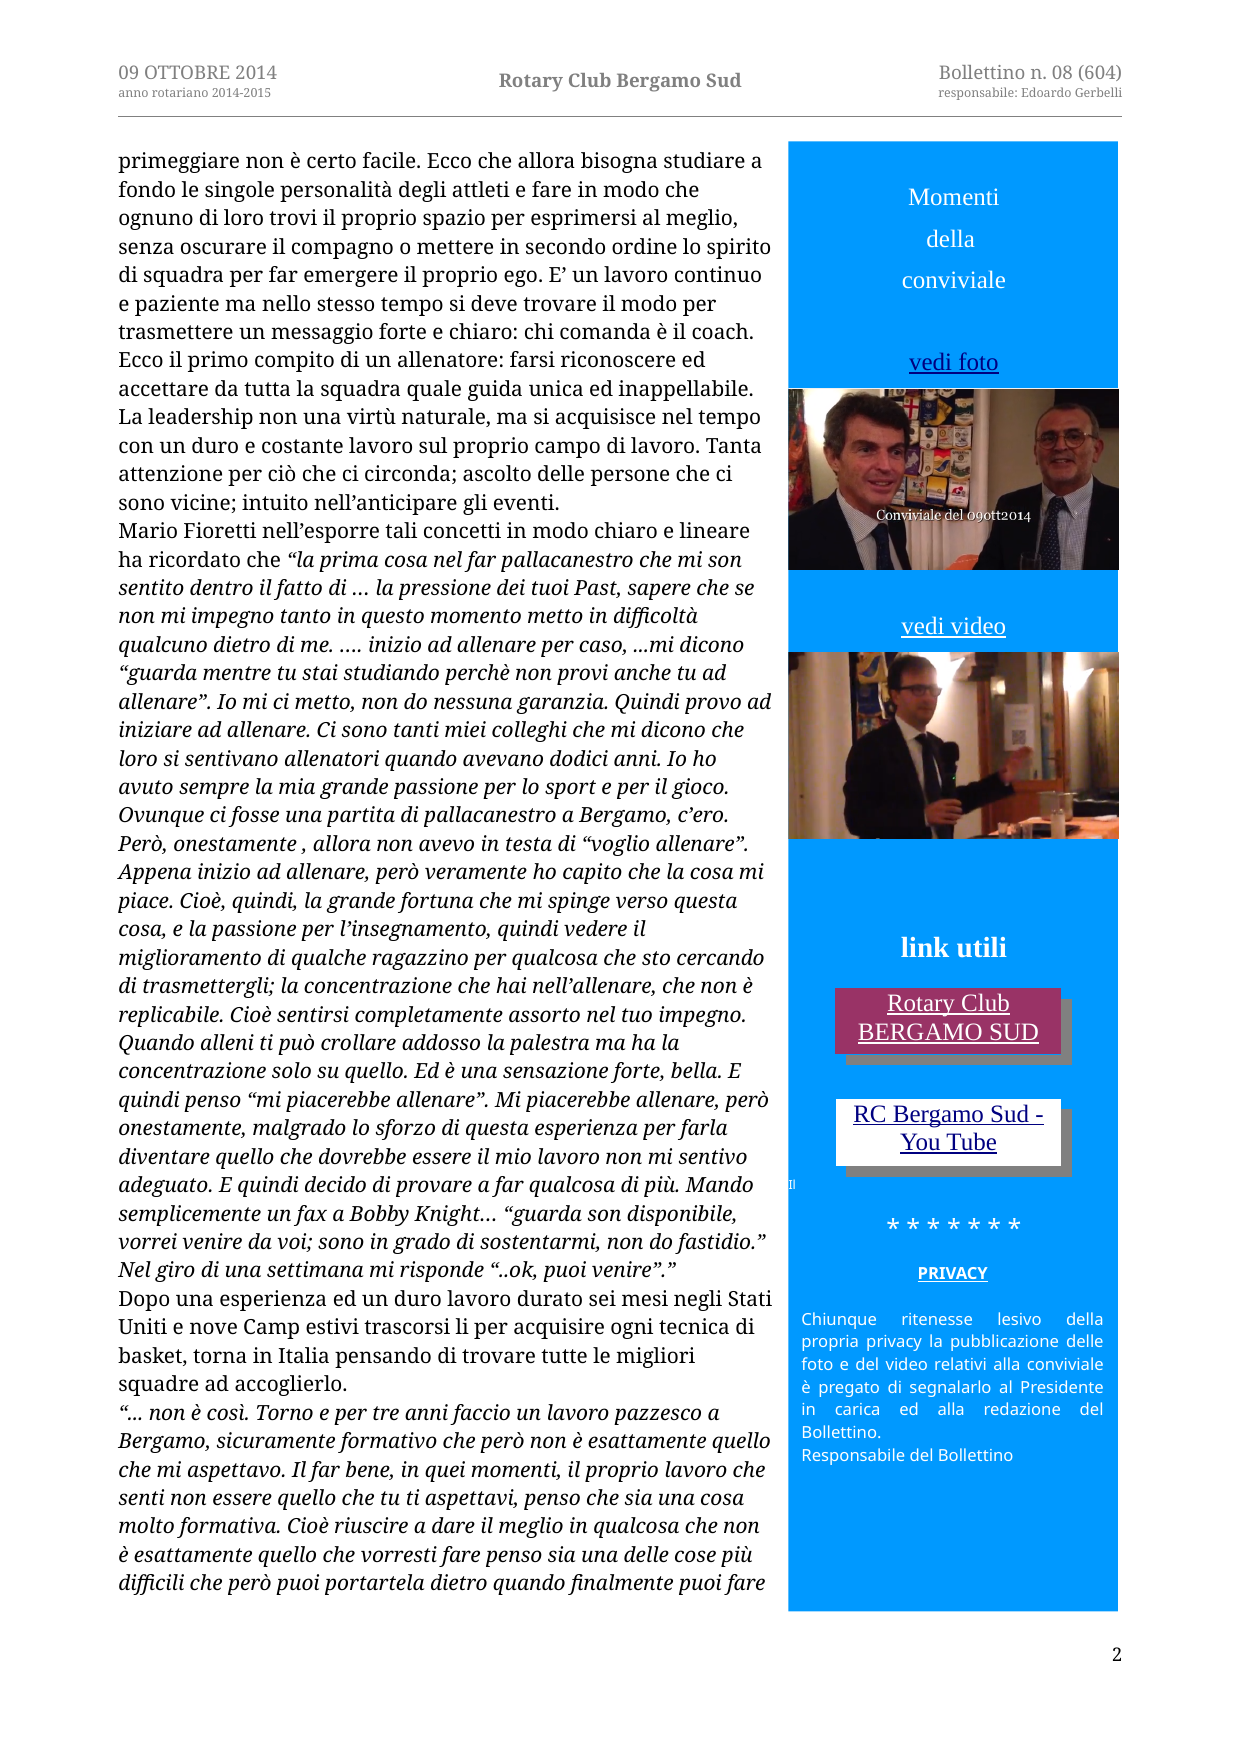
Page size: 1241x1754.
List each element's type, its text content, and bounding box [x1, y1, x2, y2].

text vedi foto [788, 347, 1119, 376]
text PRIVACY [801, 1262, 1104, 1284]
text Rotary Club BERGAMO SUD [835, 988, 1061, 1046]
picture [788, 652, 1119, 839]
text “... non è così. Torno e per tre anni faccio un lavoro pazzesco a Bergamo, sicuramente formativo che però non è esattamente quello che mi aspettavo. Il far bene, in quei momenti, il proprio lavoro che senti non essere quello che tu ti aspettavi, penso che sia una cosa molto formativa. Cioè riuscire a dare il meglio in qualcosa che non è esattamente quello che vorresti fare penso sia una delle cose più difficili che però puoi portartela dietro quando finalmente puoi fare [118, 1398, 788, 1597]
text primeggiare non è certo facile. Ecco che allora bisogna studiare a fondo le singole personalità degli attleti e fare in modo che ognuno di loro trovi il proprio spazio per esprimersi al meglio, senza oscurare il compagno o mettere in secondo ordine lo spirito di squadra per far emergere il proprio ego. E’ un lavoro continuo e paziente ma nello stesso tempo si deve trovare il modo per trasmettere un messaggio forte e chiaro: chi comanda è il coach. Ecco il primo compito di un allenatore: farsi riconoscere ed accettare da tutta la squadra quale guida unica ed inappellabile. [118, 147, 788, 402]
text Chiunque ritenesse lesivo della propria privacy la pubblicazione delle foto e del video relativi alla conviviale è pregato di segnalarlo al Presidente in carica ed alla redazione del Bollettino. [801, 1307, 1104, 1443]
picture [788, 388, 1119, 570]
text La leadership non una virtù naturale, ma si acquisisce nel tempo con un duro e costante lavoro sul proprio campo di lavoro. Tanta attenzione per ciò che ci circonda; ascolto delle persone che ci sono vicine; intuito nell’anticipare gli eventi. [118, 402, 788, 516]
text Mario Fioretti nell’esporre tali concetti in modo chiaro e lineare ha ricordato che “la prima cosa nel far pallacanestro che mi son sentito dentro il fatto di … la pressione dei tuoi Past, sapere che se non mi impegno tanto in questo momento metto in difficoltà qualcuno dietro di me. …. inizio ad allenare per caso, ...mi dicono “guarda mentre tu stai studiando perchè non provi anche tu ad allenare”. Io mi ci metto, non do nessuna garanzia. Quindi provo ad iniziare ad allenare. Ci sono tanti miei colleghi che mi dicono che loro si sentivano allenatori quando avevano dodici anni. Io ho avuto sempre la mia grande passione per lo sport e per il gioco. Ovunque ci fosse una partita di pallacanestro a Bergamo, c’ero. Però, onestamente , allora non avevo in testa di “voglio allenare”. Appena inizio ad allenare, però veramente ho capito che la cosa mi piace. Cioè, quindi, la grande fortuna che mi spinge verso questa cosa, e la passione per l’insegnamento, quindi vedere il miglioramento di qualche ragazzino per qualcosa che sto cercando di trasmettergli; la concentrazione che hai nell’allenare, che non è replicabile. Cioè sentirsi completamente assorto nel tuo impegno. Quando alleni ti può crollare addosso la palestra ma ha la concentrazione solo su quello. Ed è una sensazione forte, bella. E quindi penso “mi piacerebbe allenare”. Mi piacerebbe allenare, però onestamente, malgrado lo sforzo di questa esperienza per farla diventare quello che dovrebbe essere il mio lavoro non mi sentivo adeguato. E quindi decido di provare a far qualcosa di più. Mando semplicemente un fax a Bobby Knight… “guarda son disponibile, vorrei venire da voi; sono in grado di sostentarmi, non do fastidio.” Nel giro di una settimana mi risponde “..ok, puoi venire”.” [118, 516, 788, 1284]
text * * * * * * * [788, 1211, 1119, 1245]
text conviviale [788, 265, 1119, 294]
text Dopo una esperienza ed un duro lavoro durato sei mesi negli Stati Uniti e nove Camp estivi trascorsi li per acquisire ogni tecnica di basket, torna in Italia pensando di trovare tutte le migliori squadre ad accoglierlo. [118, 1284, 788, 1398]
text Momenti [788, 182, 1119, 211]
text della [788, 224, 1119, 252]
text Responsabile del Bollettino [801, 1443, 1104, 1466]
text link utili [788, 931, 1119, 964]
text vedi video [788, 611, 1119, 640]
text RC Bergamo Sud - You Tube [836, 1099, 1061, 1156]
text Il [788, 1176, 1119, 1193]
